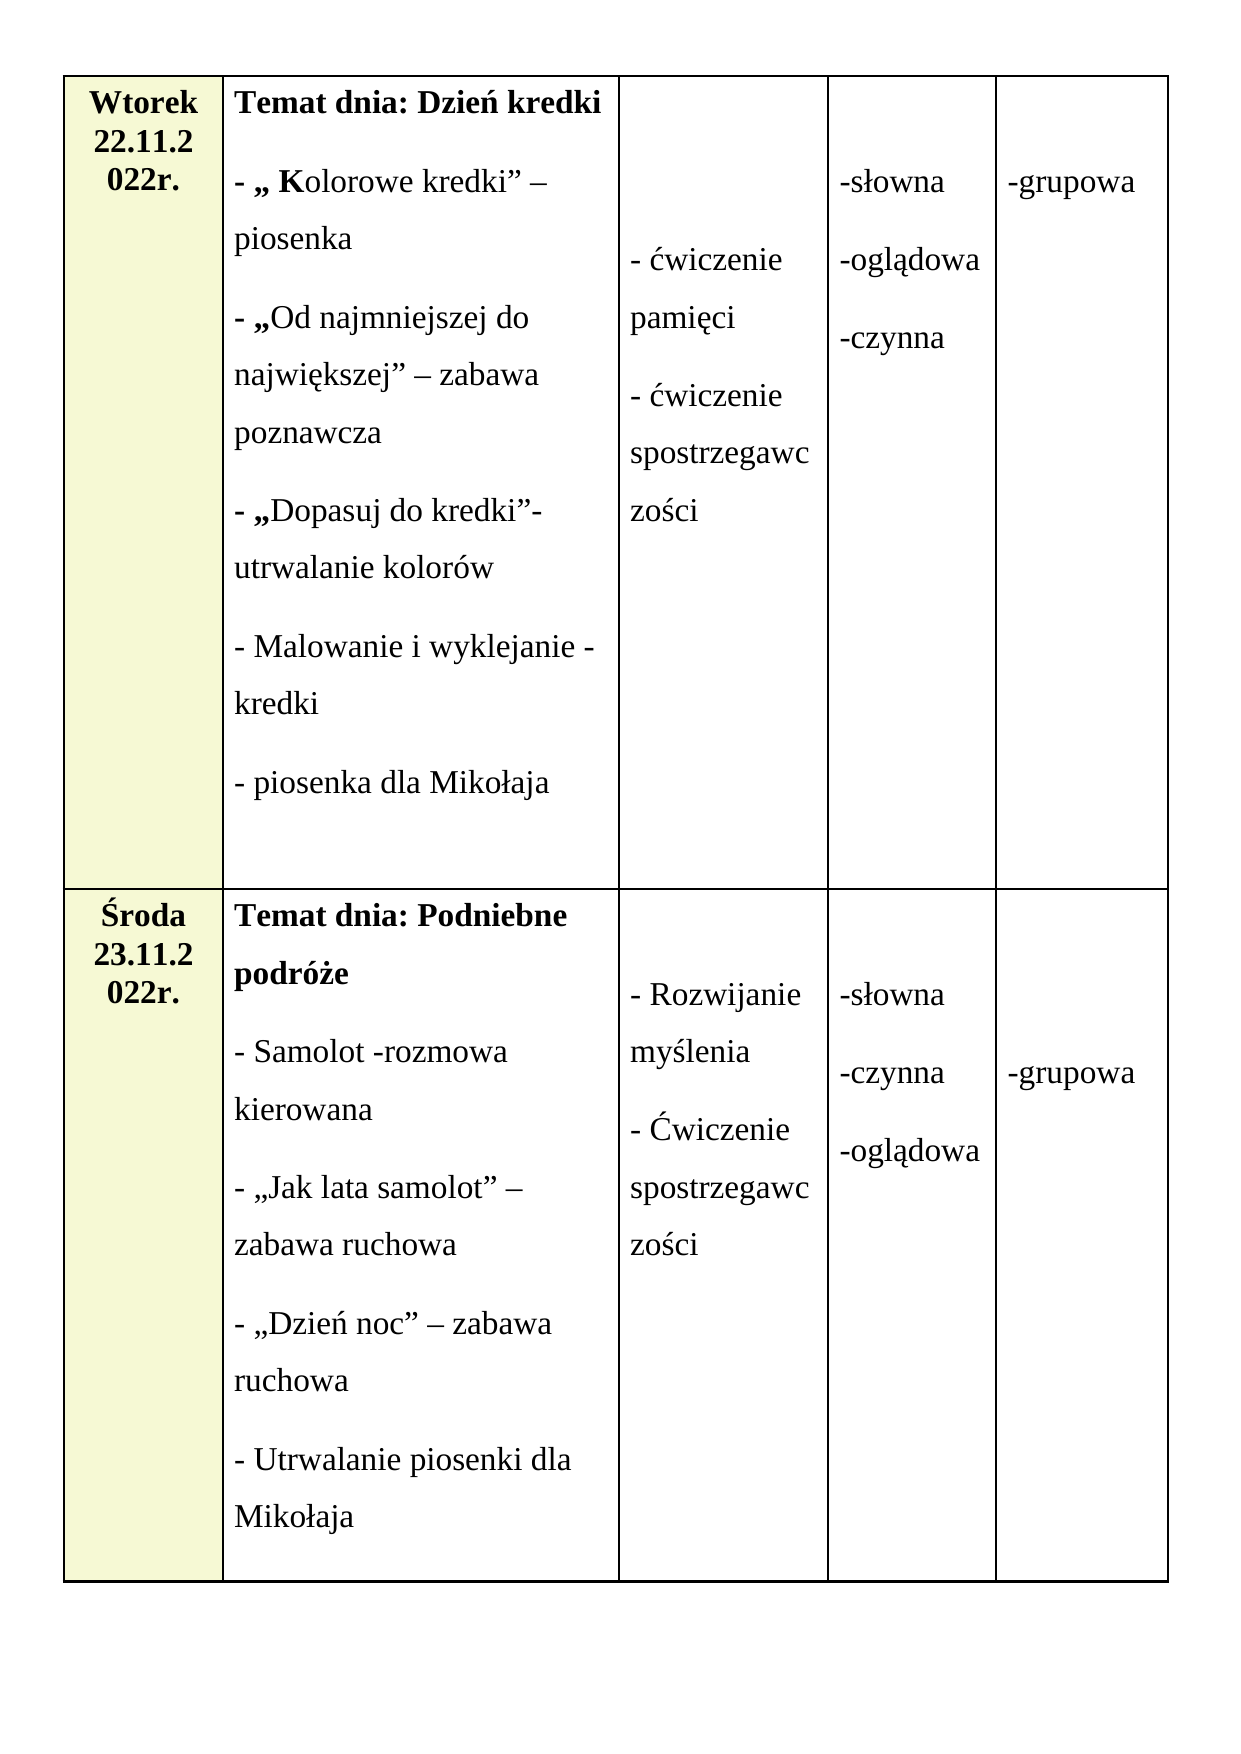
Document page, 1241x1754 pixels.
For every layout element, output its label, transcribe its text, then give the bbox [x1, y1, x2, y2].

table_cell Środa 23.11.2022r. [65, 890, 222, 1580]
table_cell Temat dnia: Dzień kredki - „ Kolorowe kredki” – piosenka - „Od najmniejszej do największej” – zabawa poznawcza - „Dopasuj do kredki”- utrwalanie kolorów - Malowanie i wyklejanie -kredki - piosenka dla Mikołaja [224, 77, 618, 888]
table_cell -grupowa [997, 77, 1167, 888]
table_cell Temat dnia: Podniebne podróże - Samolot -rozmowa kierowana - „Jak lata samolot” – zabawa ruchowa - „Dzień noc” – zabawa ruchowa - Utrwalanie piosenki dla Mikołaja [224, 890, 618, 1580]
table_cell - ćwiczenie pamięci - ćwiczenie spostrzegawczości [620, 77, 827, 888]
table_cell -słowna -czynna -oglądowa [829, 890, 995, 1580]
table_cell - Rozwijanie myślenia - Ćwiczenie spostrzegawczości [620, 890, 827, 1580]
table_cell Wtorek 22.11.2022r. [65, 77, 222, 888]
table_cell -słowna -oglądowa -czynna [829, 77, 995, 888]
table_cell -grupowa [997, 890, 1167, 1580]
